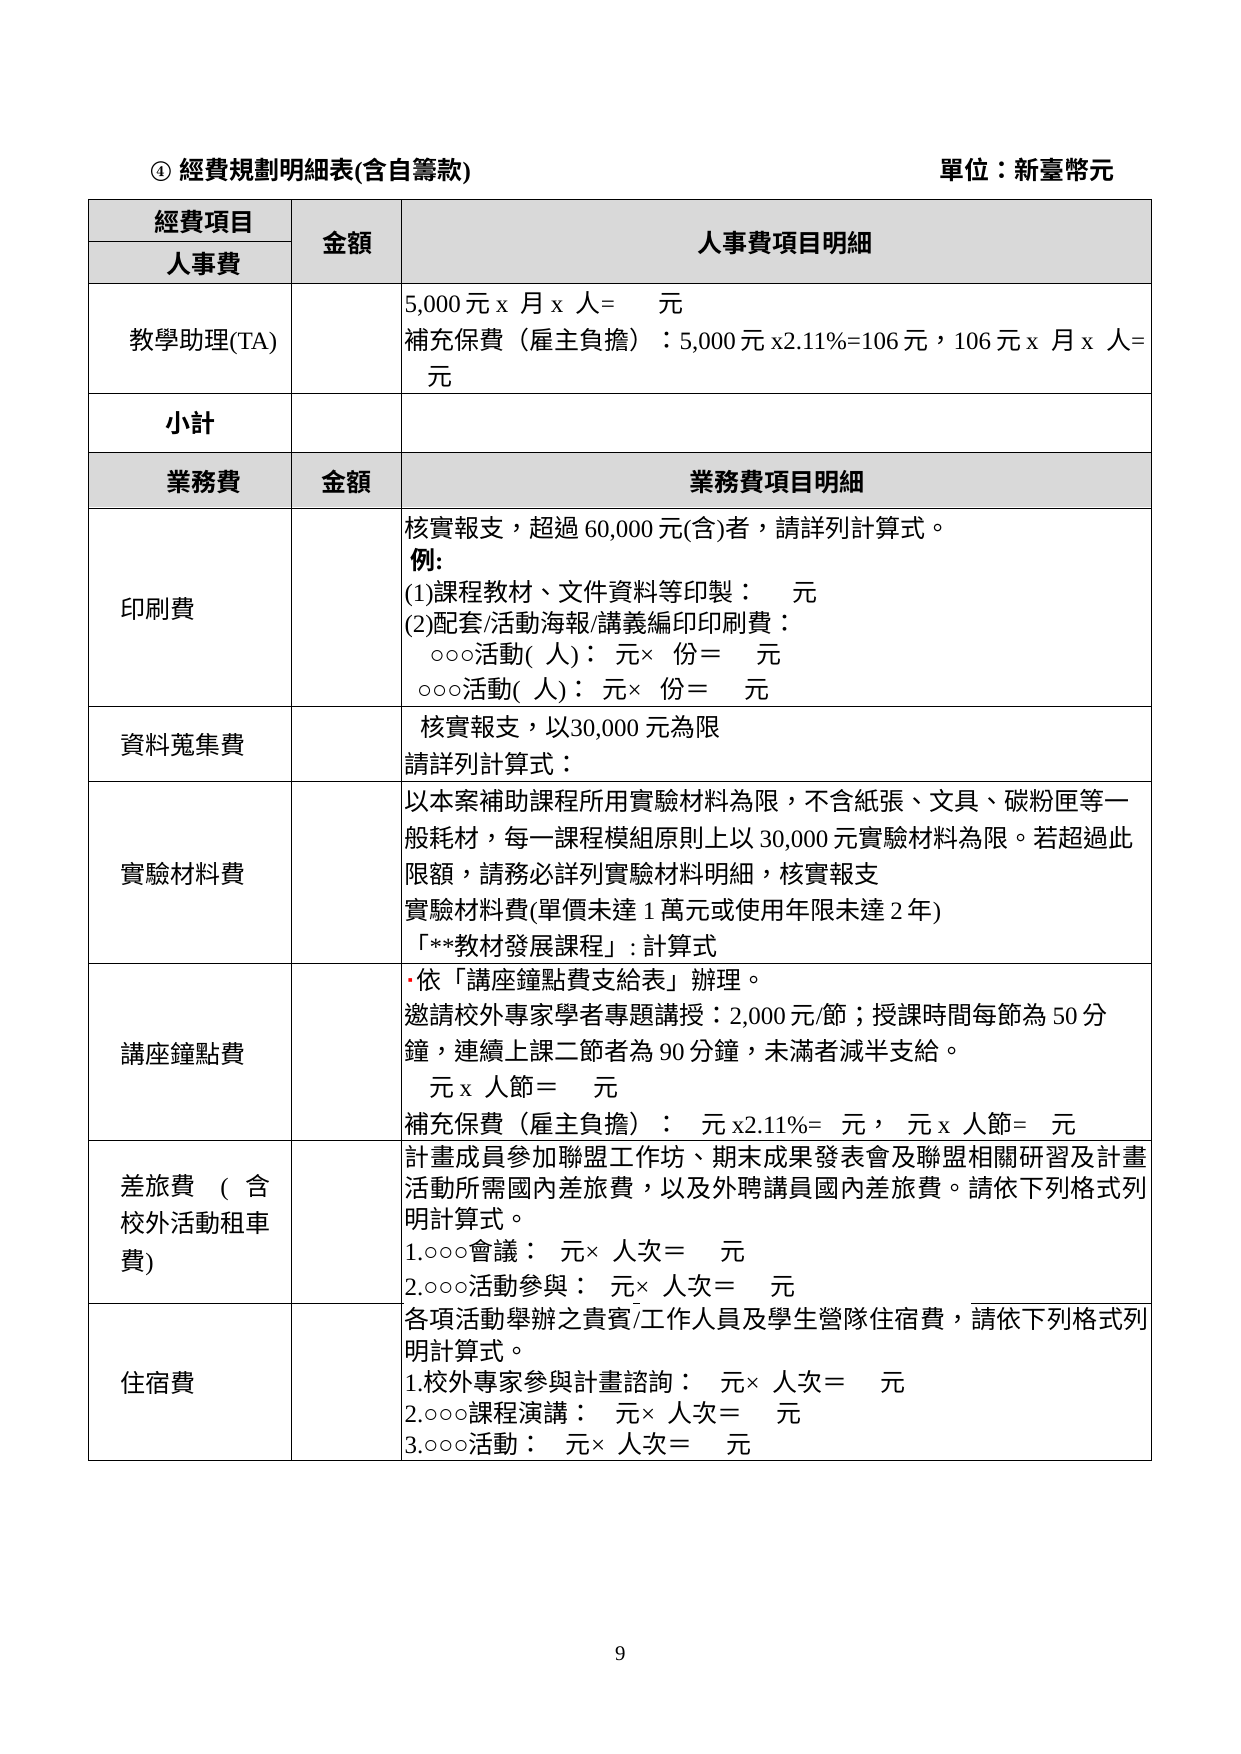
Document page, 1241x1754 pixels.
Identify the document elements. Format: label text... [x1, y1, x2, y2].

table_cell [292, 1141, 401, 1303]
table_cell 核實報支，超過60,000元(含)者，請詳列計算式。 例: (1)課程教材、文件資料等印製： 元 (2)配套/活動海報/講義編印印刷費： ○○○活動( 人)： 元× 份＝ 元 ○○○活動( 人)： 元× 份＝ 元 [402, 509, 1151, 706]
table_cell 業務費項目明細 [402, 453, 1151, 507]
table_cell 計畫成員參加聯盟工作坊、期末成果發表會及聯盟相關研習及計畫活動所需國內差旅費，以及外聘講員國內差旅費。請依下列格式列明計算式。 1.○○○會議： 元× 人次＝ 元 2.○○○活動參與： 元× 人次＝ 元 [402, 1141, 1151, 1303]
table_cell 印刷費 [89, 509, 291, 706]
table_cell 小計 [89, 394, 291, 452]
table_cell 5,000元x 月x 人= 元 補充保費（雇主負擔）：5,000元x2.11%=106元，106元x 月x 人= 元 [402, 284, 1151, 393]
table_cell [292, 284, 401, 393]
table_cell 各項活動舉辦之貴賓/工作人員及學生營隊住宿費，請依下列格式列明計算式。 1.校外專家參與計畫諮詢： 元× 人次＝ 元 2.○○○課程演講： 元× 人次＝ 元 3.○○○活動： 元× 人次＝ 元 [402, 1304, 1151, 1460]
table_cell 人事費 [89, 242, 291, 283]
table_cell 以本案補助課程所用實驗材料為限，不含紙張、文具、碳粉匣等一般耗材，每一課程模組原則上以30,000元實驗材料為限。若超過此限額，請務必詳列實驗材料明細，核實報支 實驗材料費(單價未達1萬元或使用年限未達2年) 「**教材發展課程」: 計算式 [402, 782, 1151, 963]
table_cell 講座鐘點費 [89, 964, 291, 1140]
table_header 金額 [292, 200, 401, 283]
table_cell [292, 394, 401, 452]
table_cell 金額 [292, 453, 401, 507]
table_cell 核實報支，以30,000元為限 請詳列計算式： [402, 707, 1151, 781]
table_cell 教學助理(TA) [89, 284, 291, 393]
table_cell 業務費 [89, 453, 291, 507]
table_cell [292, 509, 401, 706]
table_cell 實驗材料費 [89, 782, 291, 963]
table_cell 住宿費 [89, 1304, 291, 1460]
table_header 經費項目 [89, 200, 291, 241]
table_cell [292, 1304, 401, 1460]
table_cell 差旅費 (含校外活動租車費) [89, 1141, 291, 1303]
table_cell [292, 782, 401, 963]
table_cell [402, 394, 1151, 452]
table_cell [292, 964, 401, 1140]
table_cell 資料蒐集費 [89, 707, 291, 781]
list 經費規劃明細表(含自籌款) 單位：新臺幣元 [150, 146, 1120, 187]
table_cell [292, 707, 401, 781]
table_cell 依「講座鐘點費支給表」辦理。 邀請校外專家學者專題講授：2,000元/節；授課時間每節為50分鐘，連續上課二節者為90分鐘，未滿者減半支給。 元x 人節＝ 元 補充保費（雇主負擔）： 元x2.11%= 元， 元x 人節= 元 [402, 964, 1151, 1140]
table_header 人事費項目明細 [402, 200, 1151, 283]
